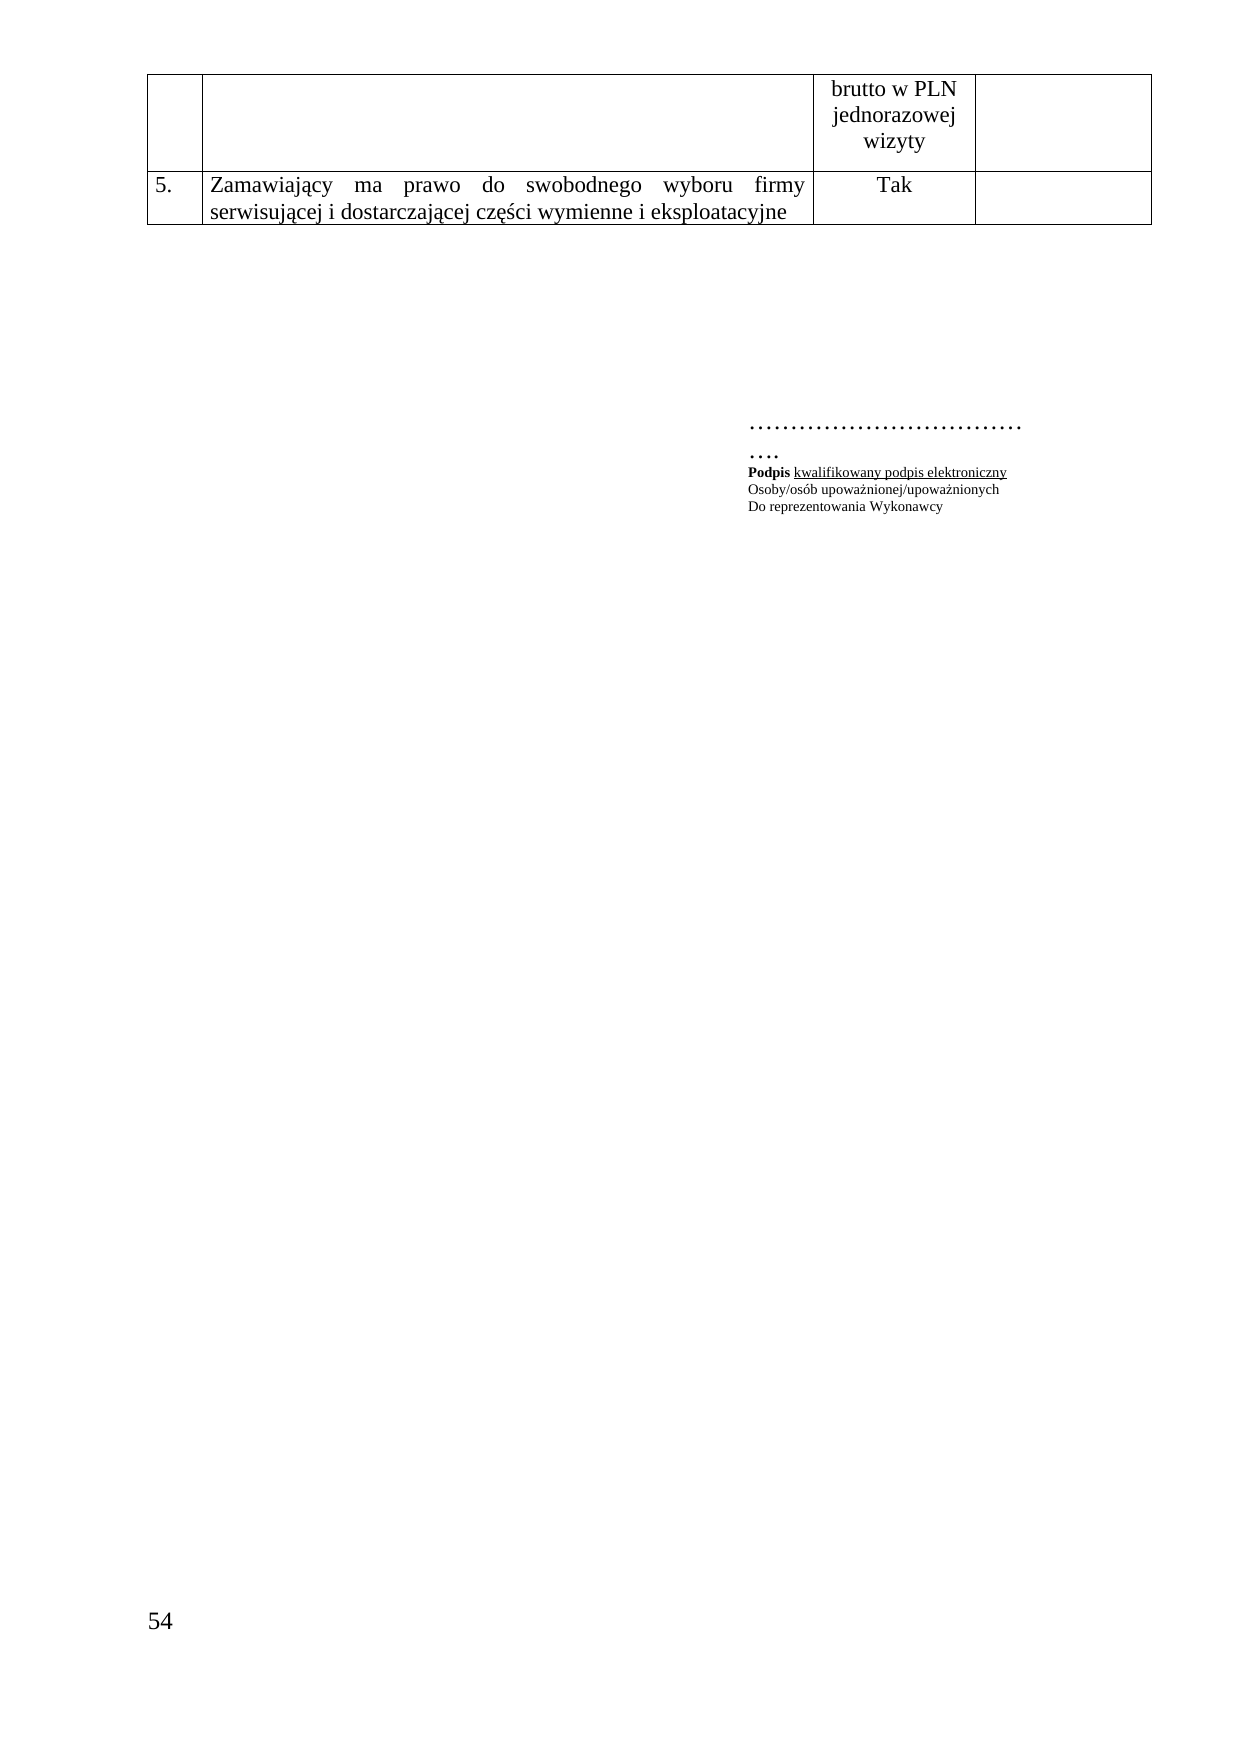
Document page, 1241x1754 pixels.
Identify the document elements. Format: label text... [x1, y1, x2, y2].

table_cell [203, 75, 813, 171]
table_cell [976, 75, 1151, 171]
table_cell Tak [814, 172, 975, 224]
table_header [148, 406, 199, 514]
table_cell 5. [148, 172, 202, 224]
table_cell [976, 172, 1151, 224]
table_header ………………………………. Podpis kwalifikowany podpis elektroniczny Osoby/osób upoważnionej/upoważnionych Do reprezentowania Wykonawcy [741, 406, 1034, 514]
table_cell brutto w PLN jednorazowej wizyty [814, 75, 975, 171]
table_cell [148, 75, 202, 171]
table_header [199, 406, 741, 514]
table_cell Zamawiający ma prawo do swobodnego wyboru firmy serwisującej i dostarczającej części wymienne i eksploatacyjne [203, 172, 813, 224]
